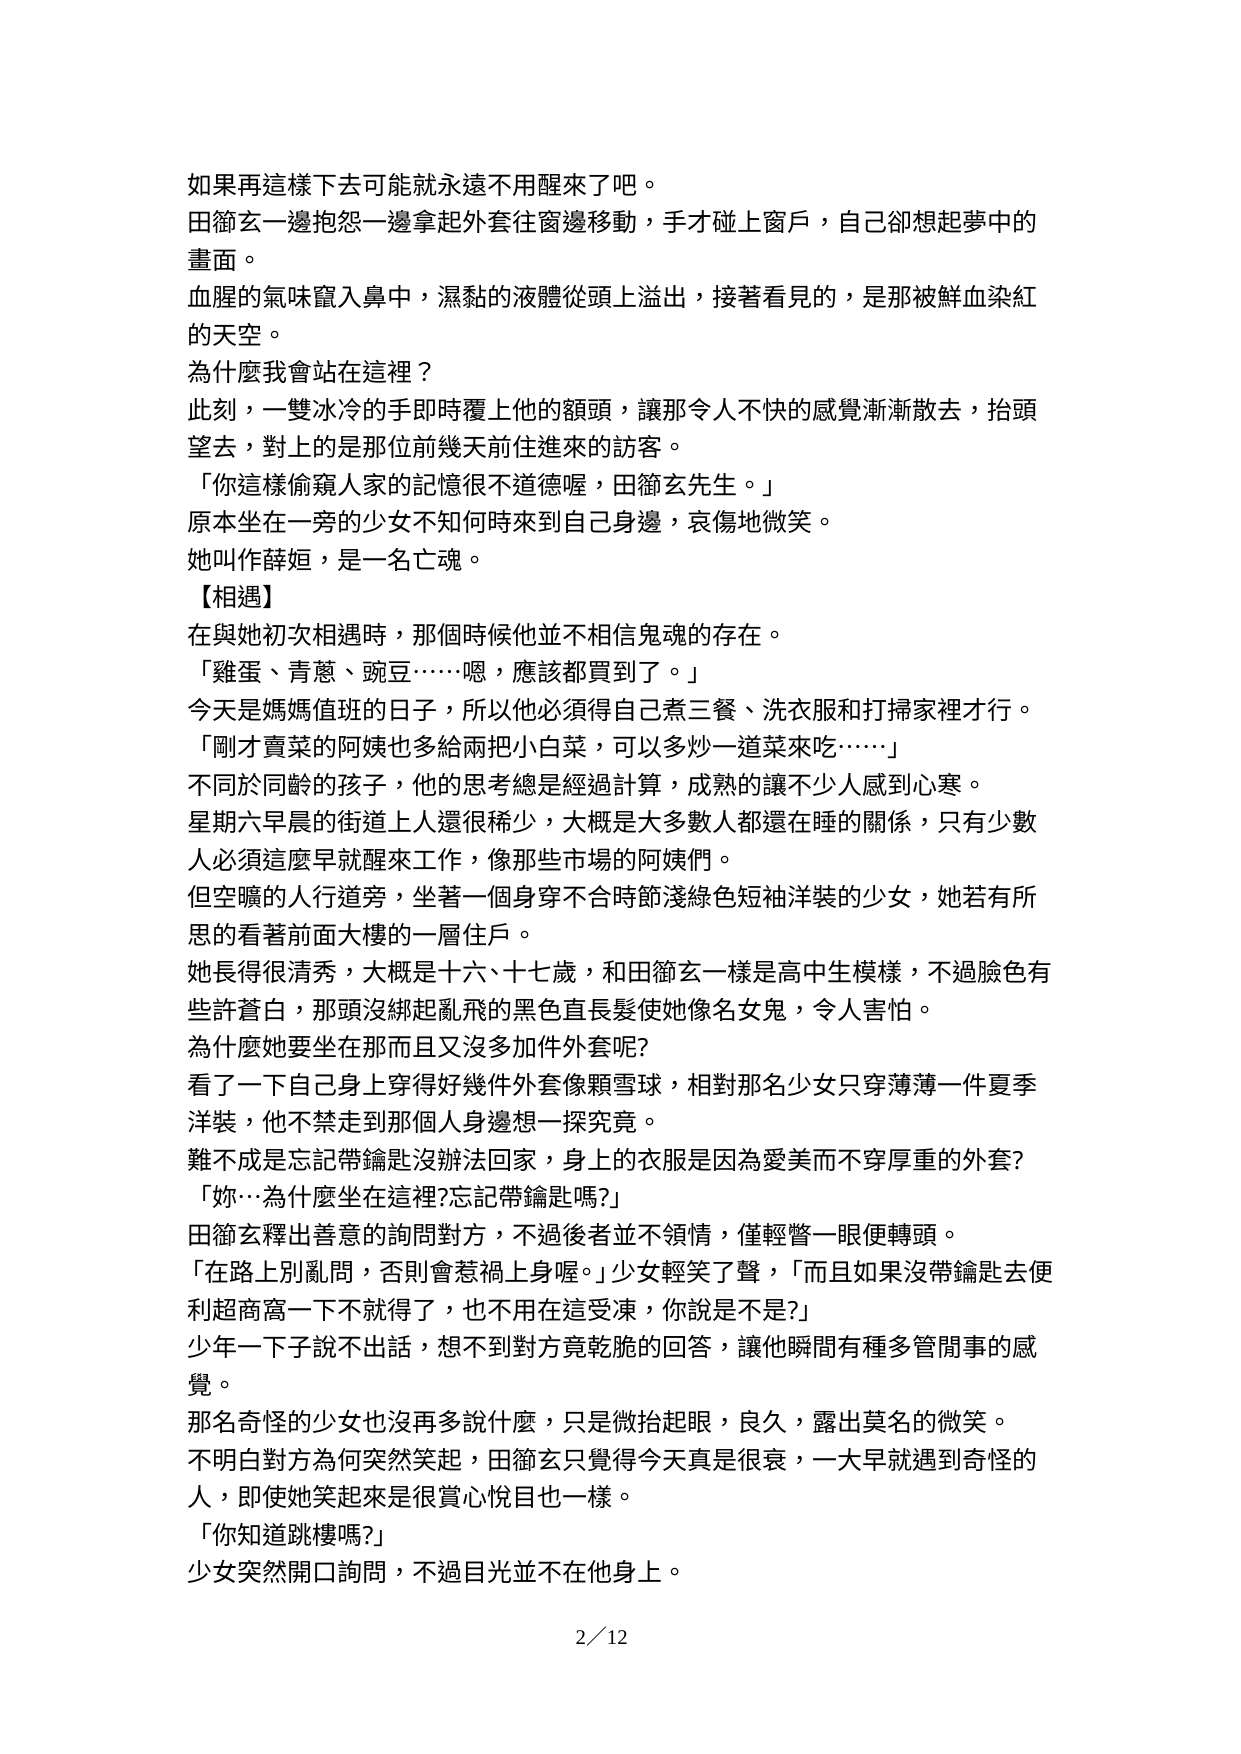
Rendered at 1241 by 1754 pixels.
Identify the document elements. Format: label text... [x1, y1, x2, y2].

text 【夢境】 那時的我雙腳站在窗框上，只要一不留神馬上就會墜入深淵之中。 而我到底為什麼會站在這裡呢？ 風聲在耳邊呼呼地吹過，讓人感到格外寒冷。 「也許連同這個世界也正在腐敗。」看著底下著急、尖叫以及像看戲般拿出手機錄影的人，讓我勾起哀傷的微笑。 而我到底為什麼會站在這裡呢？ 下一秒，天與地顛倒，湛藍無比的天空映入眼中，明明是如此清澈卻感受不到它的潔淨。接著，香甜而黏膩的血腥味充斥我的整個鼻腔，使嘴巴再也發不出聲音。 瘋狂的人們只是不斷尖叫，當然也有冷眼旁觀的路人，但在人來人往的街道上，卻沒半個人出手幫忙。 伴隨著哀傷與不安，意識最終陷入一片黑暗。 「叮鈴──叮鈴──」 清晨的陽光透過窗簾細縫攀上書桌，映在鵝黃色的牆上，像條閃著金色光澤的蛇。 躲在厚重被窩的少年懶懶地按掉鬧鈴後，仍緊閉雙眼，似乎依戀著被中的溫暖而不太想起身，翻過身子繼續與周公下棋。 此時一個人躡手躡腳湊到床畔，在灰暗中露出邪惡笑容。˙ 「田─篽─玄─」冰冷的指尖滑過少年的臉，配合陰森且刻意拉長的語調，宛如一條濕黏的蛇，一點一點爬上他身子，使他二話不說地跳了起來。 床畔站著的不是什麼不明的黑黑東西，而是一名身穿淺綠洋裝的少女，被他突如其來的起身嚇的退後幾步，睜大一雙漂亮的赭色眼眸盯著對方。 「妳、妳……我不是說過不要一大早靠近我嗎？」被喚田篽玄的少年惡狠狠瞪向對方，「我遲早會被妳嚇到心臟停止。」 「是誰昨晚還特別交代要早一點起床做作業？嗯？」好不容易回過神，少女不甘示弱的“飄”起，低下頭俯視著。 被她這麼一說，田篽玄頓時啞口無言，自知理虧地摸摸鼻子悶著。 不過被他這麼一揉，少年不禁打了噴嚏。 「哈─哈─啾！」 一片寂靜下這聲打噴嚏特別突兀，少年戳戳鼻子，所幸這一聲打破剛才那份尷尬的氣氛，少女也不這麼糾結那個問題，自顧自地坐在旁邊若有所思。 少年嘆了口氣，放鬆緊繃的神經後才發現了自己房間的異常。 也許是昨夜忘記關窗，導致冷風吹進室內，躲在被子的他，要不是被吵醒跟本不會察覺，自己房間竟異常的寒冷，感覺似乎比冰箱還要冷上好幾倍。 如果再這樣下去可能就永遠不用醒來了吧。 田篽玄一邊抱怨一邊拿起外套往窗邊移動，手才碰上窗戶，自己卻想起夢中的畫面。 血腥的氣味竄入鼻中，濕黏的液體從頭上溢出，接著看見的，是那被鮮血染紅的天空。 為什麼我會站在這裡？ 此刻，一雙冰冷的手即時覆上他的額頭，讓那令人不快的感覺漸漸散去，抬頭望去，對上的是那位前幾天前住進來的訪客。 「你這樣偷窺人家的記憶很不道德喔，田篽玄先生。」 [187, 164, 1053, 502]
text 「剛才賣菜的阿姨也多給兩把小白菜，可以多炒一道菜來吃……」 [187, 727, 1053, 764]
text 原本坐在一旁的少女不知何時來到自己身邊，哀傷地微笑。 她叫作薛姮，是一名亡魂。 【相遇】 在與她初次相遇時，那個時候他並不相信鬼魂的存在。 「雞蛋、青蔥、豌豆……嗯，應該都買到了。」 今天是媽媽值班的日子，所以他必須得自己煮三餐、洗衣服和打掃家裡才行。 [187, 502, 1053, 727]
text 但空曠的人行道旁，坐著一個身穿不合時節淺綠色短袖洋裝的少女，她若有所思的看著前面大樓的一層住戶。 她長得很清秀，大概是十六、十七歲，和田篽玄一樣是高中生模樣，不過臉色有些許蒼白，那頭沒綁起亂飛的黑色直長髮使她像名女鬼，令人害怕。 為什麼她要坐在那而且又沒多加件外套呢? 看了一下自己身上穿得好幾件外套像顆雪球，相對那名少女只穿薄薄一件夏季洋裝，他不禁走到那個人身邊想一探究竟。 難不成是忘記帶鑰匙沒辦法回家，身上的衣服是因為愛美而不穿厚重的外套? 「妳…為什麼坐在這裡?忘記帶鑰匙嗎?」 田篽玄釋出善意的詢問對方，不過後者並不領情，僅輕瞥一眼便轉頭。 「在路上別亂問，否則會惹禍上身喔。」少女輕笑了聲，「而且如果沒帶鑰匙去便利超商窩一下不就得了，也不用在這受凍，你說是不是?」 少年一下子說不出話，想不到對方竟乾脆的回答，讓他瞬間有種多管閒事的感覺。 那名奇怪的少女也沒再多說什麼，只是微抬起眼，良久，露出莫名的微笑。 不明白對方為何突然笑起，田篽玄只覺得今天真是很衰，一大早就遇到奇怪的人，即使她笑起來是很賞心悅目也一樣。 「你知道跳樓嗎?」 少女突然開口詢問，不過目光並不在他身上。 「那是一種娛樂或自殺的一種方式，通常是從高層建築一躍而下，當然也是有從橋或斷崖的版本不過比較少。 如果跳的地點越高，重力加速度的動能就越大，摔落的身體可能會有脫臼、骨折、破損及破裂的情況，而這種死法會立即使人斃命，也有忍受痛苦慢慢死去的，唯一共通點就是屍體會慘不忍睹。」 少女指著九層樓高的大樓，笑得非常燦爛。 「我，就是從九樓窗口跳下來的。」 聽她一說完，田篽玄才發現對方的身體微微透明，不像正常人。 一時之間，四周的空氣彷彿都靜止了般，恐懼漸漸爬上他的心裡，他想大聲尖叫但就像被人掐住脖子，只能發出個氣音，溫熱的淚水從眼眶緩緩流出，身子不斷顫抖。 「別擔心，要是我想對你怎麼樣，在你一靠近我時早就發生了，不過……」少女看著少年，「通常看的見鬼魂的人都是和靈界接近的人。你，應該也活不了多久了。」 【家庭】 突然被鬼魂預告死期自然不好受，但之後薛姮很自動地跟著他回家更令他崩潰，有設法去廟裡求一些香火來對付她，但卻一點用也沒有，還被她狠狠地恥笑一番。 「我又不是路邊的惡鬼，這些對我這心存正念的鬼魂是起不了作用的。」 這之後她神奇地消失了好幾天。 所幸幾天後當她在出現時，，她也沒打擾到他做事，只是有些時候無聊要別人陪她聊天外，其餘時間都自己坐在一旁沉思。 所以田篽玄逐漸地，習慣了她的存在，只是無法理解為何找上他。 「我要去上學了，妳不要跟來。」好不容易寫完作業，田篽玄拉起制服外套直往外面衝，準備趕六點半的公車。 「不要，一個人待在家多無聊。學校有人，可以聽八卦，何樂而不為?」看似很有深度地在沉思的薛姮，但在某些時候卻比小孩還難搞。「我要去~我要去啦!」 「隨便妳啦!」 [187, 877, 1053, 1589]
text 不同於同齡的孩子，他的思考總是經過計算，成熟的讓不少人感到心寒。 星期六早晨的街道上人還很稀少，大概是大多數人都還在睡的關係，只有少數人必須這麼早就醒來工作，像那些市場的阿姨們。 [187, 764, 1053, 877]
